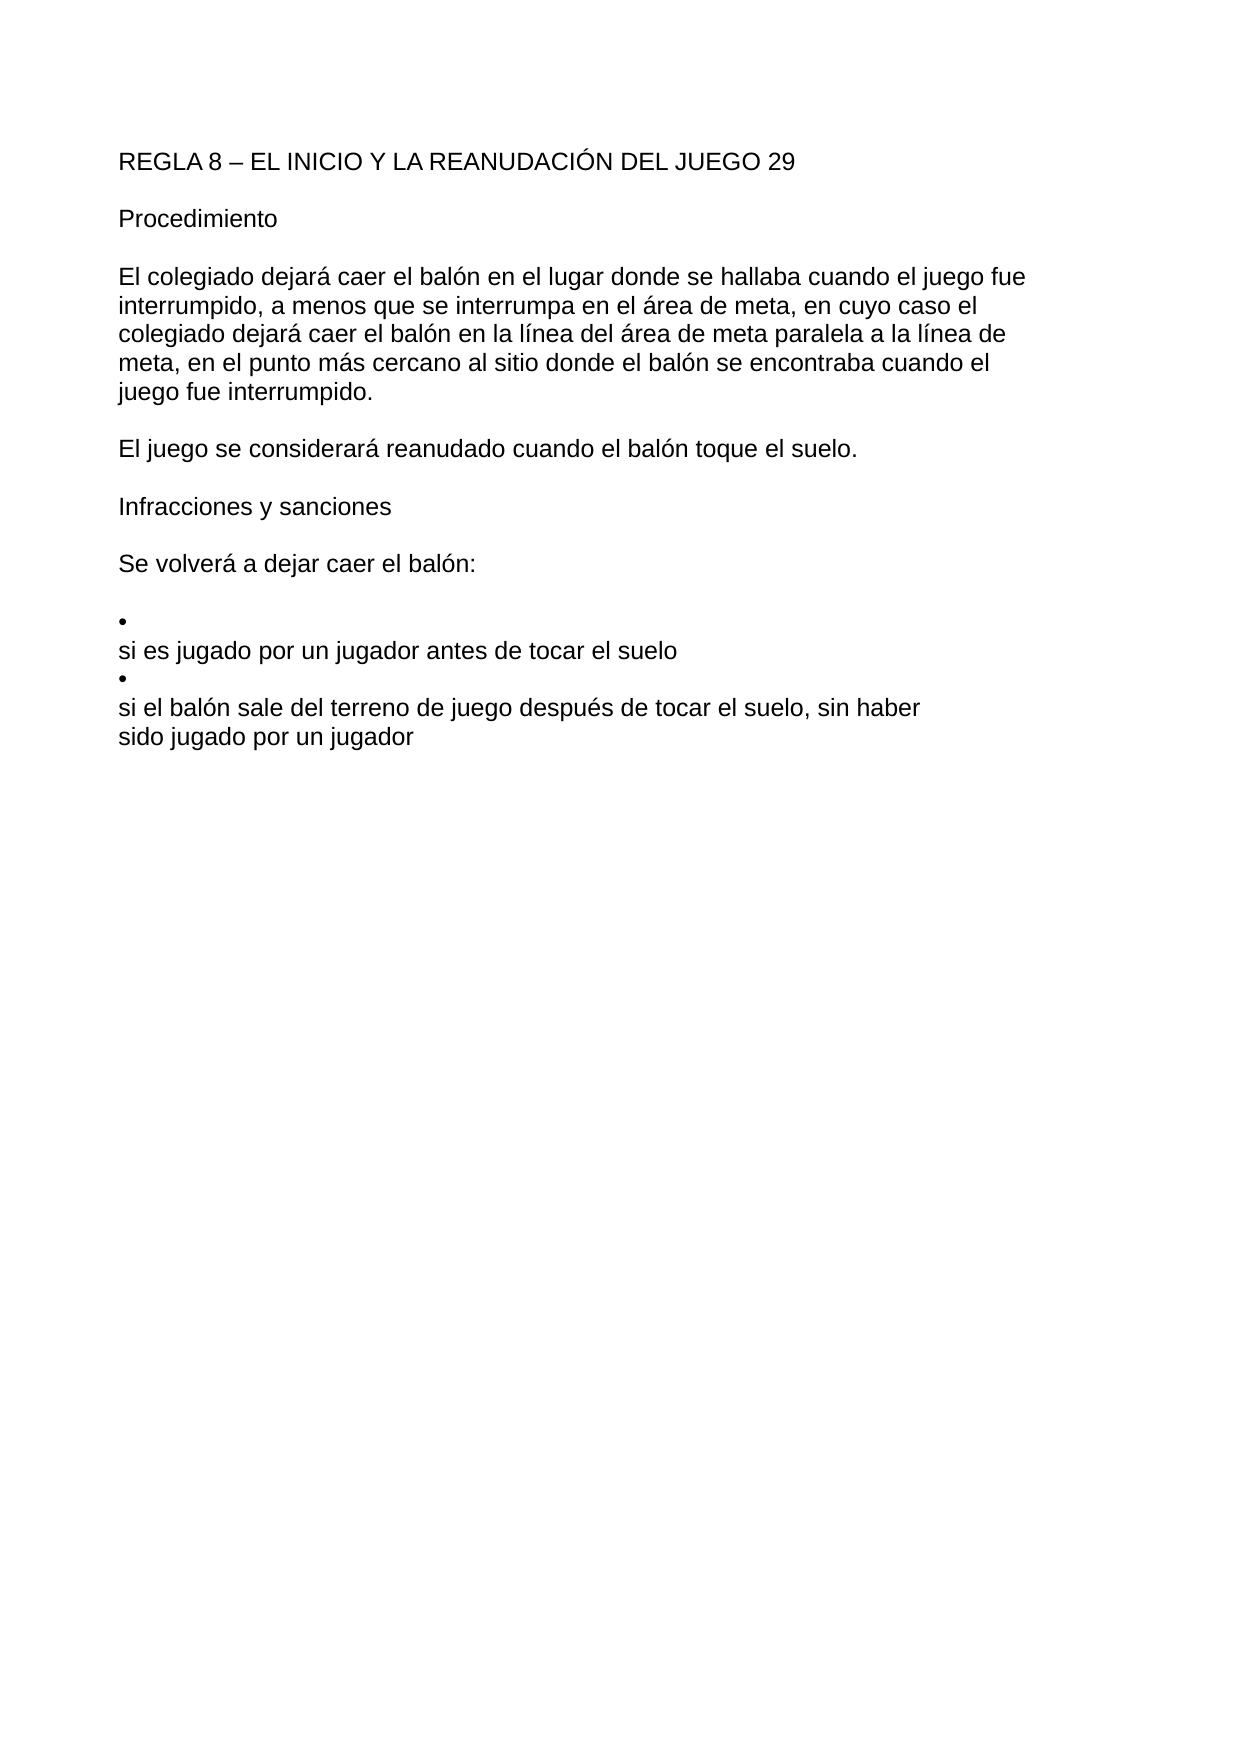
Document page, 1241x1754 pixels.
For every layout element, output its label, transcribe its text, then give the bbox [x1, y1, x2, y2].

text Se volverá a dejar caer el balón: [118, 549, 1122, 578]
text • [118, 664, 1122, 693]
text juego fue interrumpido. [118, 377, 1122, 406]
text REGLA 8 – EL INICIO Y LA REANUDACIÓN DEL JUEGO 29 [118, 147, 1122, 176]
text interrumpido, a menos que se interrumpa en el área de meta, en cuyo caso el [118, 291, 1122, 319]
text si es jugado por un jugador antes de tocar el suelo [118, 636, 1122, 664]
text • [118, 607, 1122, 636]
text Procedimiento [118, 204, 1122, 233]
text colegiado dejará caer el balón en la línea del área de meta paralela a la línea de [118, 319, 1122, 348]
text sido jugado por un jugador [118, 722, 1122, 751]
text El juego se considerará reanudado cuando el balón toque el suelo. [118, 434, 1122, 463]
text Infracciones y sanciones [118, 492, 1122, 521]
text si el balón sale del terreno de juego después de tocar el suelo, sin haber [118, 693, 1122, 722]
text El colegiado dejará caer el balón en el lugar donde se hallaba cuando el juego fue [118, 262, 1122, 291]
text meta, en el punto más cercano al sitio donde el balón se encontraba cuando el [118, 348, 1122, 377]
